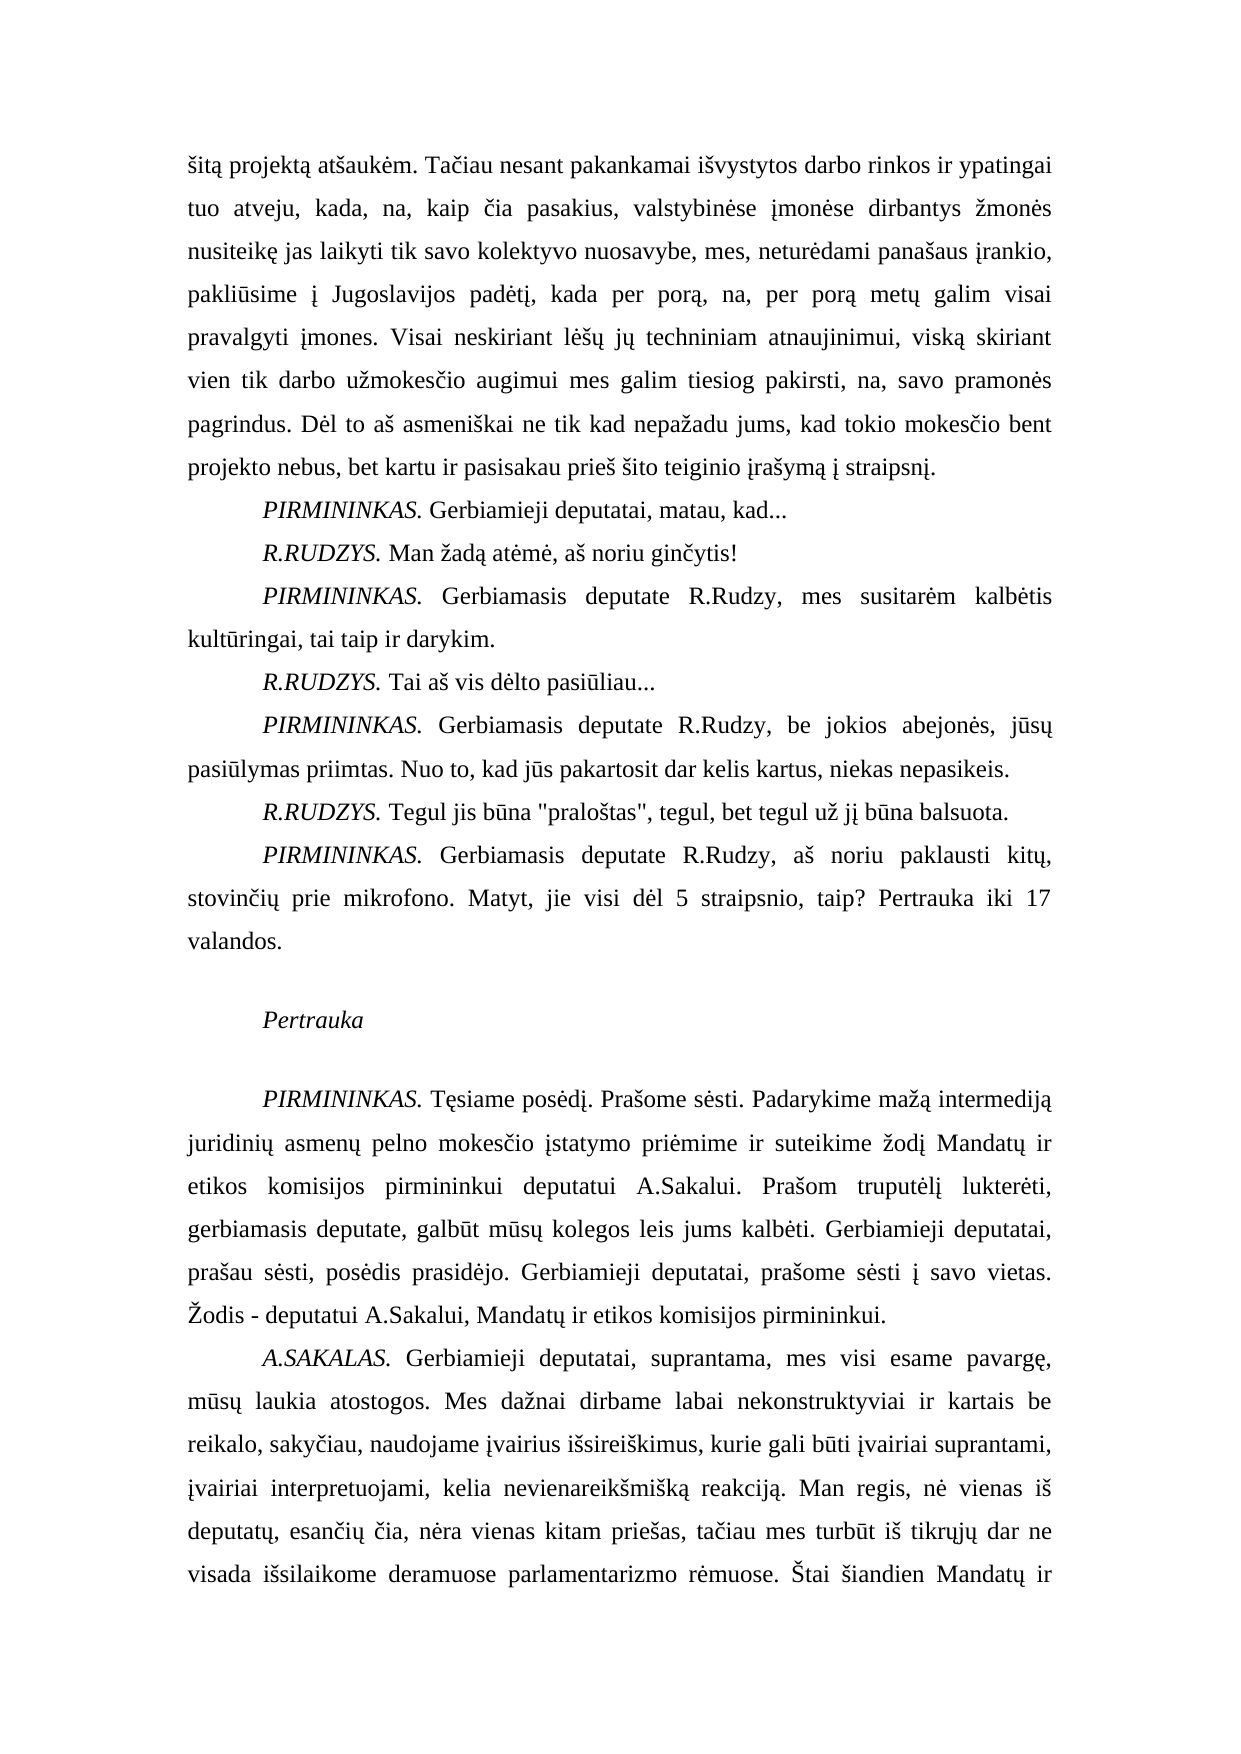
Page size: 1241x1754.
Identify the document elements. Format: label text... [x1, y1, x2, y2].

text R.RUDZYS. Tai aš vis dėlto pasiūliau... [187, 667, 1053, 696]
text R.RUDZYS. Tegul jis būna "praloštas", tegul, bet tegul už jį būna balsuota. [187, 797, 1053, 826]
text R.RUDZYS. Man žadą atėmė, aš noriu ginčytis! [187, 538, 1053, 567]
text PIRMININKAS. Gerbiamasis deputate R.Rudzy, mes susitarėm kalbėtis kultūringai, tai taip ir darykim. [187, 581, 1053, 653]
text PIRMININKAS. Gerbiamasis deputate R.Rudzy, aš noriu paklausti kitų, stovinčių prie mikrofono. Matyt, jie visi dėl 5 straipsnio, taip? Pertrauka iki 17 valandos. [187, 840, 1053, 955]
text PIRMININKAS. Gerbiamieji deputatai, matau, kad... [187, 495, 1053, 524]
text PIRMININKAS. Gerbiamasis deputate R.Rudzy, be jokios abejonės, jūsų pasiūlymas priimtas. Nuo to, kad jūs pakartosit dar kelis kartus, niekas nepasikeis. [187, 711, 1053, 782]
text PIRMININKAS. Tęsiame posėdį. Prašome sėsti. Padarykime mažą intermediją juridinių asmenų pelno mokesčio įstatymo priėmime ir suteikime žodį Mandatų ir etikos komisijos pirmininkui deputatui A.Sakalui. Prašom truputėlį lukterėti, gerbiamasis deputate, galbūt mūsų kolegos leis jums kalbėti. Gerbiamieji deputatai, prašau sėsti, posėdis prasidėjo. Gerbiamieji deputatai, prašome sėsti į savo vietas. Žodis - deputatui A.Sakalui, Manda­tų ir etikos komisijos pirmininkui. [187, 1084, 1053, 1329]
text A.SAKALAS. Gerbiamieji deputatai, suprantama, mes visi esame pavargę, mūsų laukia atostogos. Mes dažnai dirbame labai nekonstruktyviai ir kartais be reikalo, sakyčiau, naudojame įvairius išsireiškimus, kurie gali būti įvairiai suprantami, įvairiai interpretuojami, kelia nevienareikšmišką reakciją. Man regis, nė vienas iš deputatų, esančių čia, nėra vienas kitam priešas, tačiau mes turbūt iš tikrųjų dar ne visada išsilaikome deramuose parlamentarizmo rėmuose. Štai šiandien Mandatų ir [187, 1343, 1053, 1588]
text Pertrauka [187, 1005, 1053, 1034]
text šitą projektą atšaukėm. Tačiau nesant pakankamai išvystytos darbo rinkos ir ypatingai tuo atveju, kada, na, kaip čia pasakius, valstybinėse įmonėse dirbantys žmonės nusiteikę jas laikyti tik savo kolektyvo nuosavybe, mes, neturėdami panašaus įrankio, pakliūsime į Jugoslavijos padėtį, kada per porą, na, per porą metų galim visai pravalgyti įmones. Visai neskiriant lėšų jų techniniam atnaujinimui, viską skiriant vien tik darbo užmokesčio augimui mes galim tiesiog pakirsti, na, savo pramonės pagrindus. Dėl to aš asmeniškai ne tik kad nepažadu jums, kad tokio mokesčio bent projekto nebus, bet kartu ir pasisakau prieš šito teiginio įrašymą į straipsnį. [187, 150, 1053, 481]
